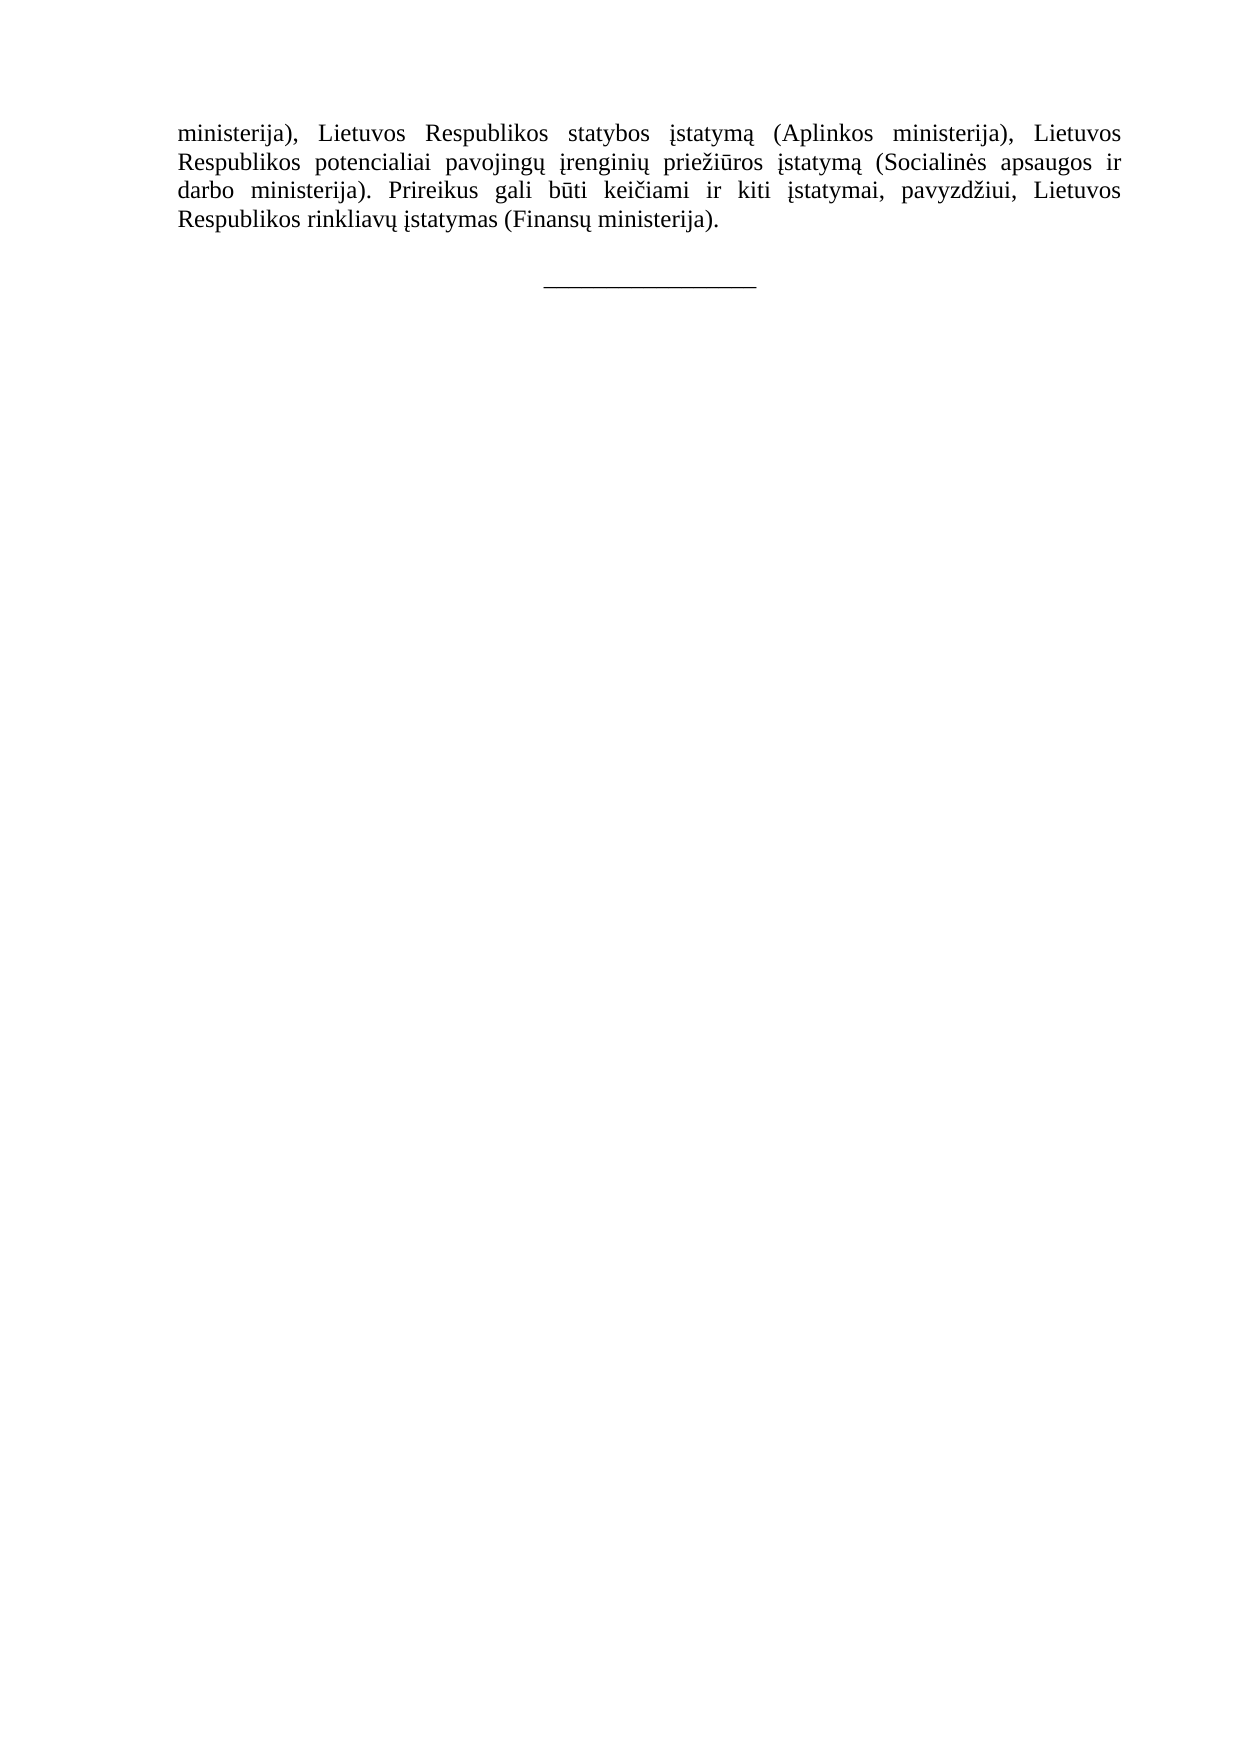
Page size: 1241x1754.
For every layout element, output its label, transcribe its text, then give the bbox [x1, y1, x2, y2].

text ministerija), Lietuvos Respublikos statybos įstatymą (Aplinkos ministerija), Lietuvos Respublikos potencialiai pavojingų įrenginių priežiūros įstatymą (Socialinės apsaugos ir darbo ministerija). Prireikus gali būti keičiami ir kiti įstatymai, pavyzdžiui, Lietuvos Respublikos rinkliavų įstatymas (Finansų ministerija). [177, 118, 1122, 233]
text _________________ [177, 262, 1122, 291]
